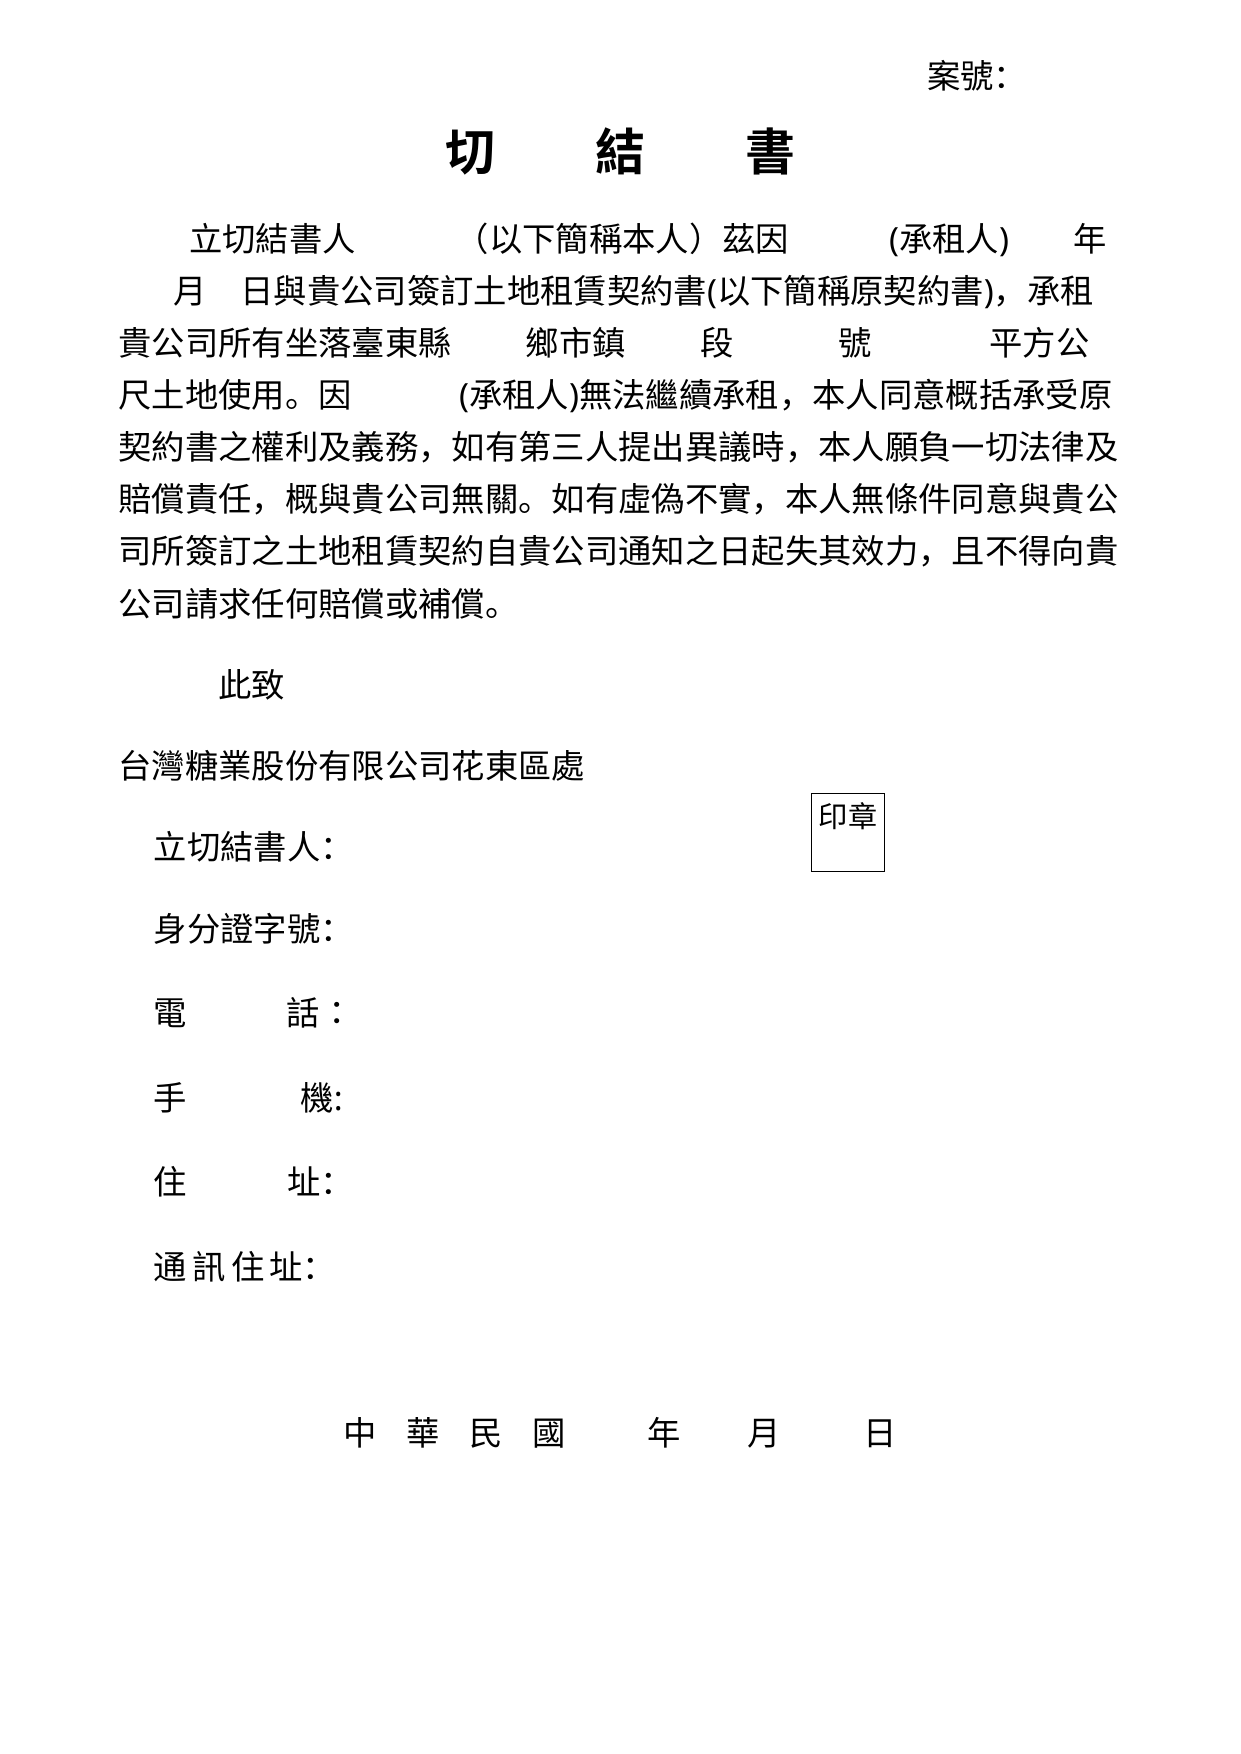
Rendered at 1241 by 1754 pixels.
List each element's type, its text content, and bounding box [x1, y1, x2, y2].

text 此致 [118, 656, 1122, 708]
text 電 話： [118, 984, 1122, 1036]
text 立切結書人陳儀隆（以下簡稱本人）茲因陳茂銓(承租人)110年10 月 1日與貴公司簽訂土地租賃契約書(以下簡稱原契約書)，承租貴公司所有坐落臺東縣鹿野 鄉市鎮瑞豐 段70 8號758.59平方公尺土地使用。因陳茂銓 (承租人)無法繼續承租，本人同意概括承受原契約書之權利及義務，如有第三人提出異議時，本人願負一切法律及賠償責任，概與貴公司無關。如有虛偽不實，本人無條件同意與貴公司所簽訂之土地租賃契約自貴公司通知之日起失其效力，且不得向貴公司請求任何賠償或補償。 [118, 210, 1122, 626]
text 切 結 書 [118, 128, 1122, 181]
text 住 址： [118, 1153, 1122, 1205]
text 身分證字號： [118, 899, 1122, 951]
text 手 機: [118, 1068, 1122, 1121]
text 台灣糖業股份有限公司花東區處 [118, 737, 1122, 789]
text 立切結書人： [885, 818, 1122, 870]
text 案號：00981 [118, 47, 1122, 99]
text 中 華 民 國 年 月 日 [118, 1407, 1122, 1455]
text 立切結書人： [812, 818, 884, 870]
text 通 訊 住 址： [118, 1238, 1122, 1290]
text 立切結書人： [118, 818, 811, 870]
